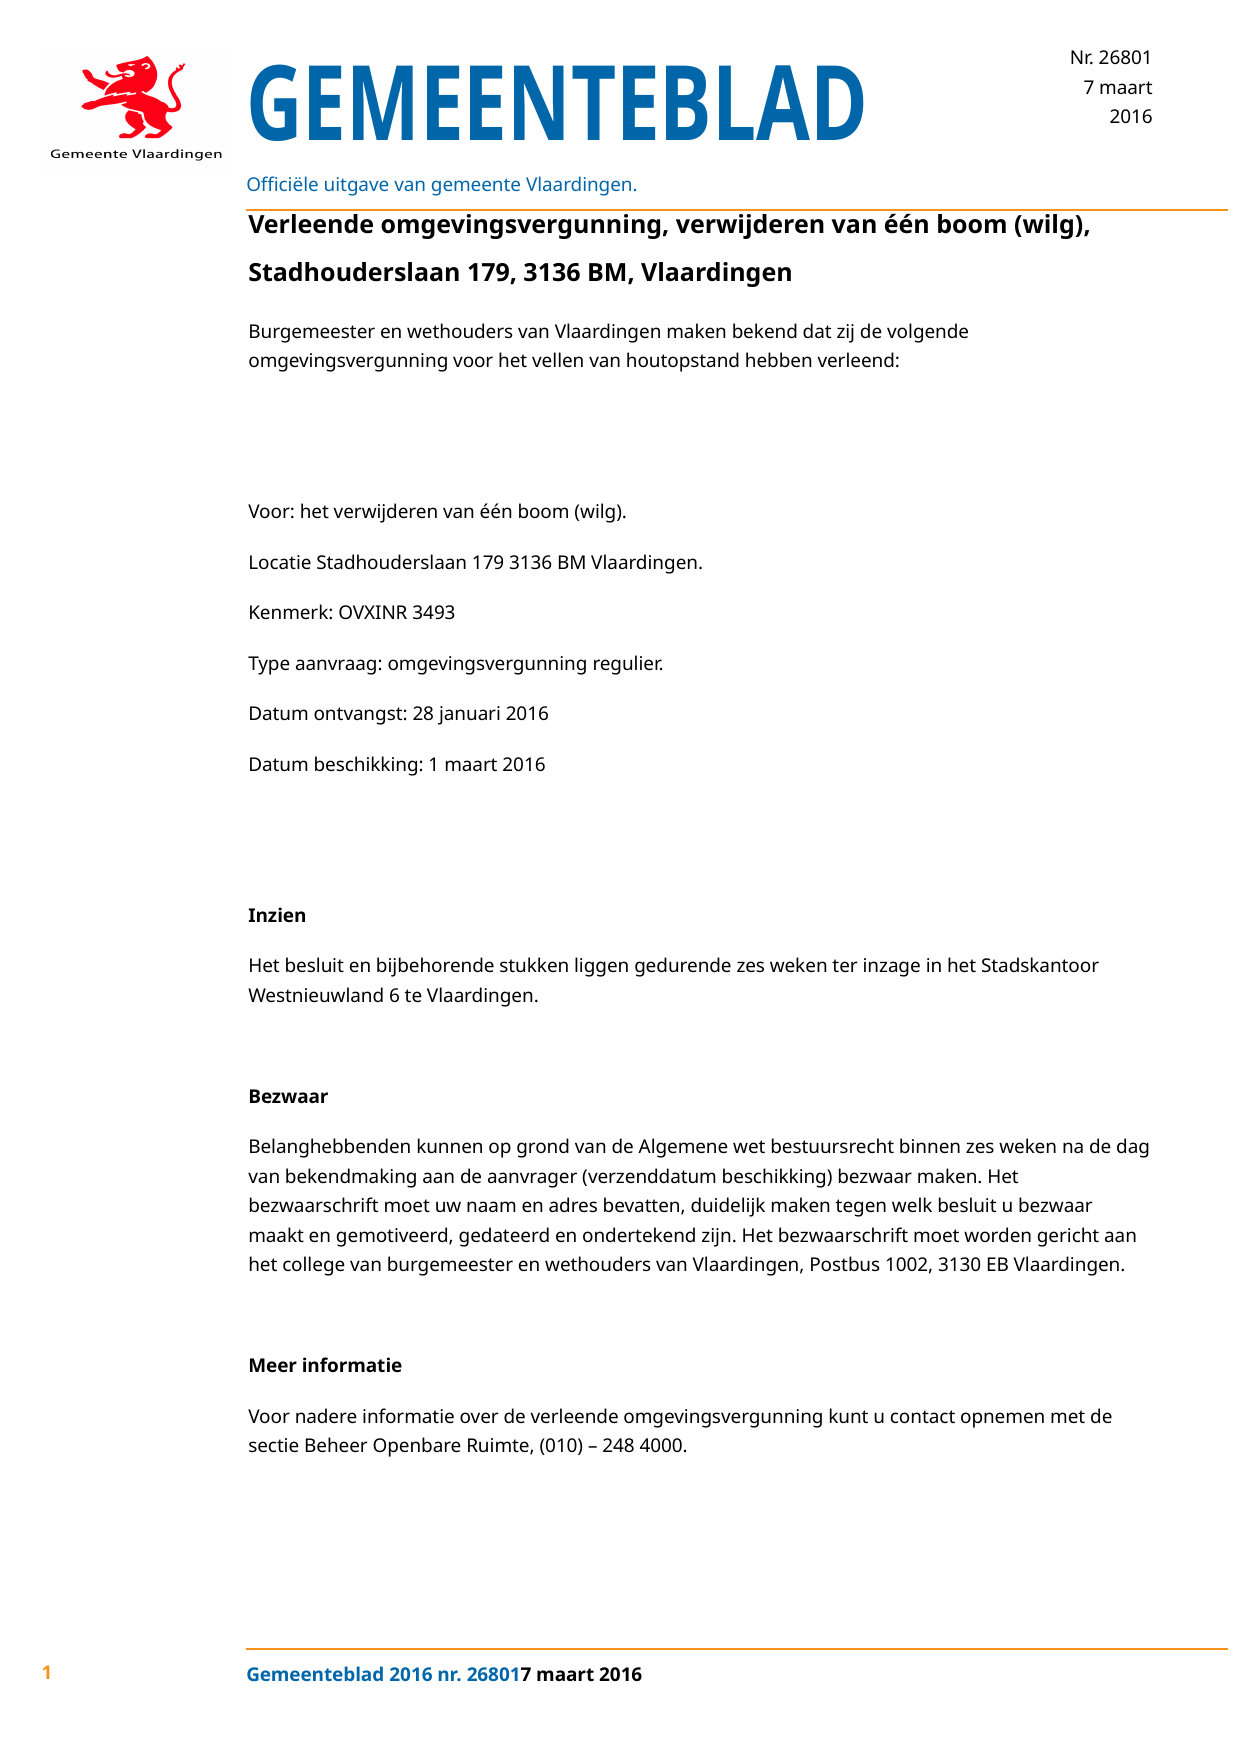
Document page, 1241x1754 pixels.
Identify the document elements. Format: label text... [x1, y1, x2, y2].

picture [41, 47, 231, 172]
text Datum beschikking: 1 maart 2016 [248, 751, 1152, 777]
text Het besluit en bijbehorende stukken liggen gedurende zes weken ter inzage in het Stadskantoor Westnieuwland 6 te Vlaardingen. [248, 952, 1152, 1008]
text Belanghebbenden kunnen op grond van de Algemene wet bestuursrecht binnen zes weken na de dag van bekendmaking aan de aanvrager (verzenddatum beschikking) bezwaar maken. Het bezwaarschrift moet uw naam en adres bevatten, duidelijk maken tegen welk besluit u bezwaar maakt en gemotiveerd, gedateerd en ondertekend zijn. Het bezwaarschrift moet worden gericht aan het college van burgemeester en wethouders van Vlaardingen, Postbus 1002, 3130 EB Vlaardingen. [248, 1133, 1152, 1277]
text Voor nadere informatie over de verleende omgevingsvergunning kunt u contact opnemen met de sectie Beheer Openbare Ruimte, (010) – 248 4000. [248, 1403, 1152, 1458]
text Burgemeester en wethouders van Vlaardingen maken bekend dat zij de volgende omgevingsvergunning voor het vellen van houtopstand hebben verleend: [248, 318, 1152, 373]
text Kenmerk: OVXINR 3493 [248, 599, 1152, 625]
text Inzien [248, 902, 1152, 928]
text Datum ontvangst: 28 januari 2016 [248, 700, 1152, 726]
text Verleende omgevingsvergunning, verwijderen van één boom (wilg), Stadhouderslaan 179, 3136 BM, Vlaardingen [248, 211, 1152, 288]
text Bezwaar [248, 1083, 1152, 1109]
text Voor: het verwijderen van één boom (wilg). [248, 499, 1152, 524]
text Type aanvraag: omgevingsvergunning regulier. [248, 650, 1152, 676]
text Meer informatie [248, 1352, 1152, 1378]
text Locatie Stadhouderslaan 179 3136 BM Vlaardingen. [248, 549, 1152, 575]
